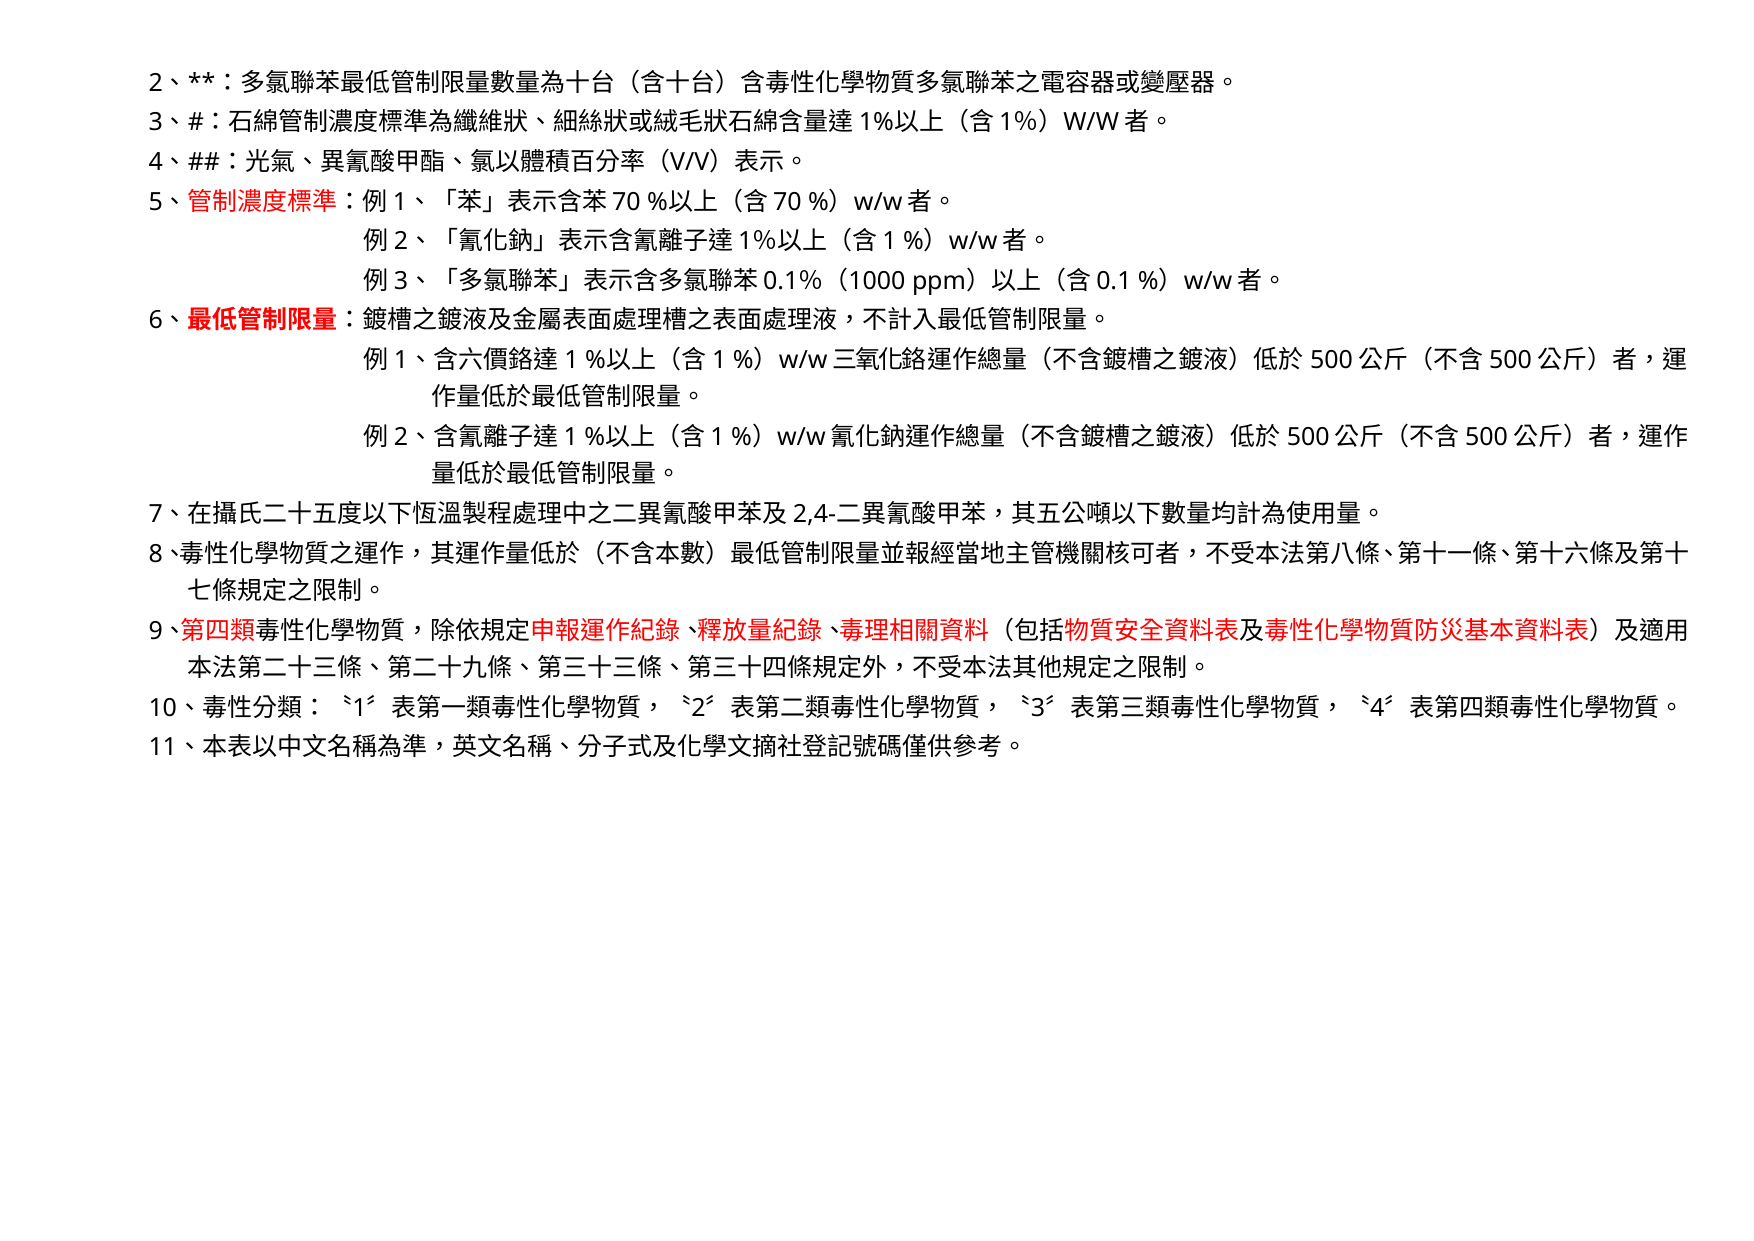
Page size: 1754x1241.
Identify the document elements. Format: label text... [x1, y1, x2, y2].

text 5、管制濃度標準：例1、「苯」表示含苯70 %以上（含70 %）w/w者。 [139, 180, 1689, 218]
text 2、**：多氯聯苯最低管制限量數量為十台（含十台）含毒性化學物質多氯聯苯之電容器或變壓器。 [139, 62, 1689, 99]
text 9、第四類毒性化學物質，除依規定申報運作紀錄、釋放量紀錄、毒理相關資料（包括物質安全資料表及毒性化學物質防災基本資料表）及適用本法第二十三條、第二十九條、第三十三條、第三十四條規定外，不受本法其他規定之限制。 [148, 609, 1689, 684]
text 8、毒性化學物質之運作，其運作量低於（不含本數）最低管制限量並報經當地主管機關核可者，不受本法第八條、第十一條、第十六條及第十七條規定之限制。 [148, 532, 1689, 607]
text 6、最低管制限量：鍍槽之鍍液及金屬表面處理槽之表面處理液，不計入最低管制限量。 [139, 299, 1689, 337]
text 4、##：光氣、異氰酸甲酯、氯以體積百分率（V/V）表示。 [139, 141, 1689, 178]
text 11、本表以中文名稱為準，英文名稱、分子式及化學文摘社登記號碼僅供參考。 [139, 726, 1689, 764]
text 例1、含六價鉻達1 %以上（含1 %）w/w三氧化鉻運作總量（不含鍍槽之鍍液）低於500公斤（不含500公斤）者，運作量低於最低管制限量。 [363, 339, 1689, 414]
text 3、#：石綿管制濃度標準為纖維狀、細絲狀或絨毛狀石綿含量達1%以上（含1％）W/W者。 [139, 101, 1689, 139]
text 例3、「多氯聯苯」表示含多氯聯苯0.1％（1000 ppm）以上（含0.1 %）w/w者。 [139, 259, 1689, 297]
text 例2、「氰化鈉」表示含氰離子達1％以上（含1 %）w/w者。 [139, 220, 1689, 257]
text 例2、含氰離子達1 %以上（含1 %）w/w氰化鈉運作總量（不含鍍槽之鍍液）低於500公斤（不含500公斤）者，運作量低於最低管制限量。 [363, 416, 1689, 491]
text 7、在攝氏二十五度以下恆溫製程處理中之二異氰酸甲苯及2,4-二異氰酸甲苯，其五公噸以下數量均計為使用量。 [139, 493, 1689, 530]
text 10、毒性分類：〝1〞表第一類毒性化學物質，〝2〞表第二類毒性化學物質，〝3〞表第三類毒性化學物質，〝4〞表第四類毒性化學物質。 [148, 687, 1689, 724]
